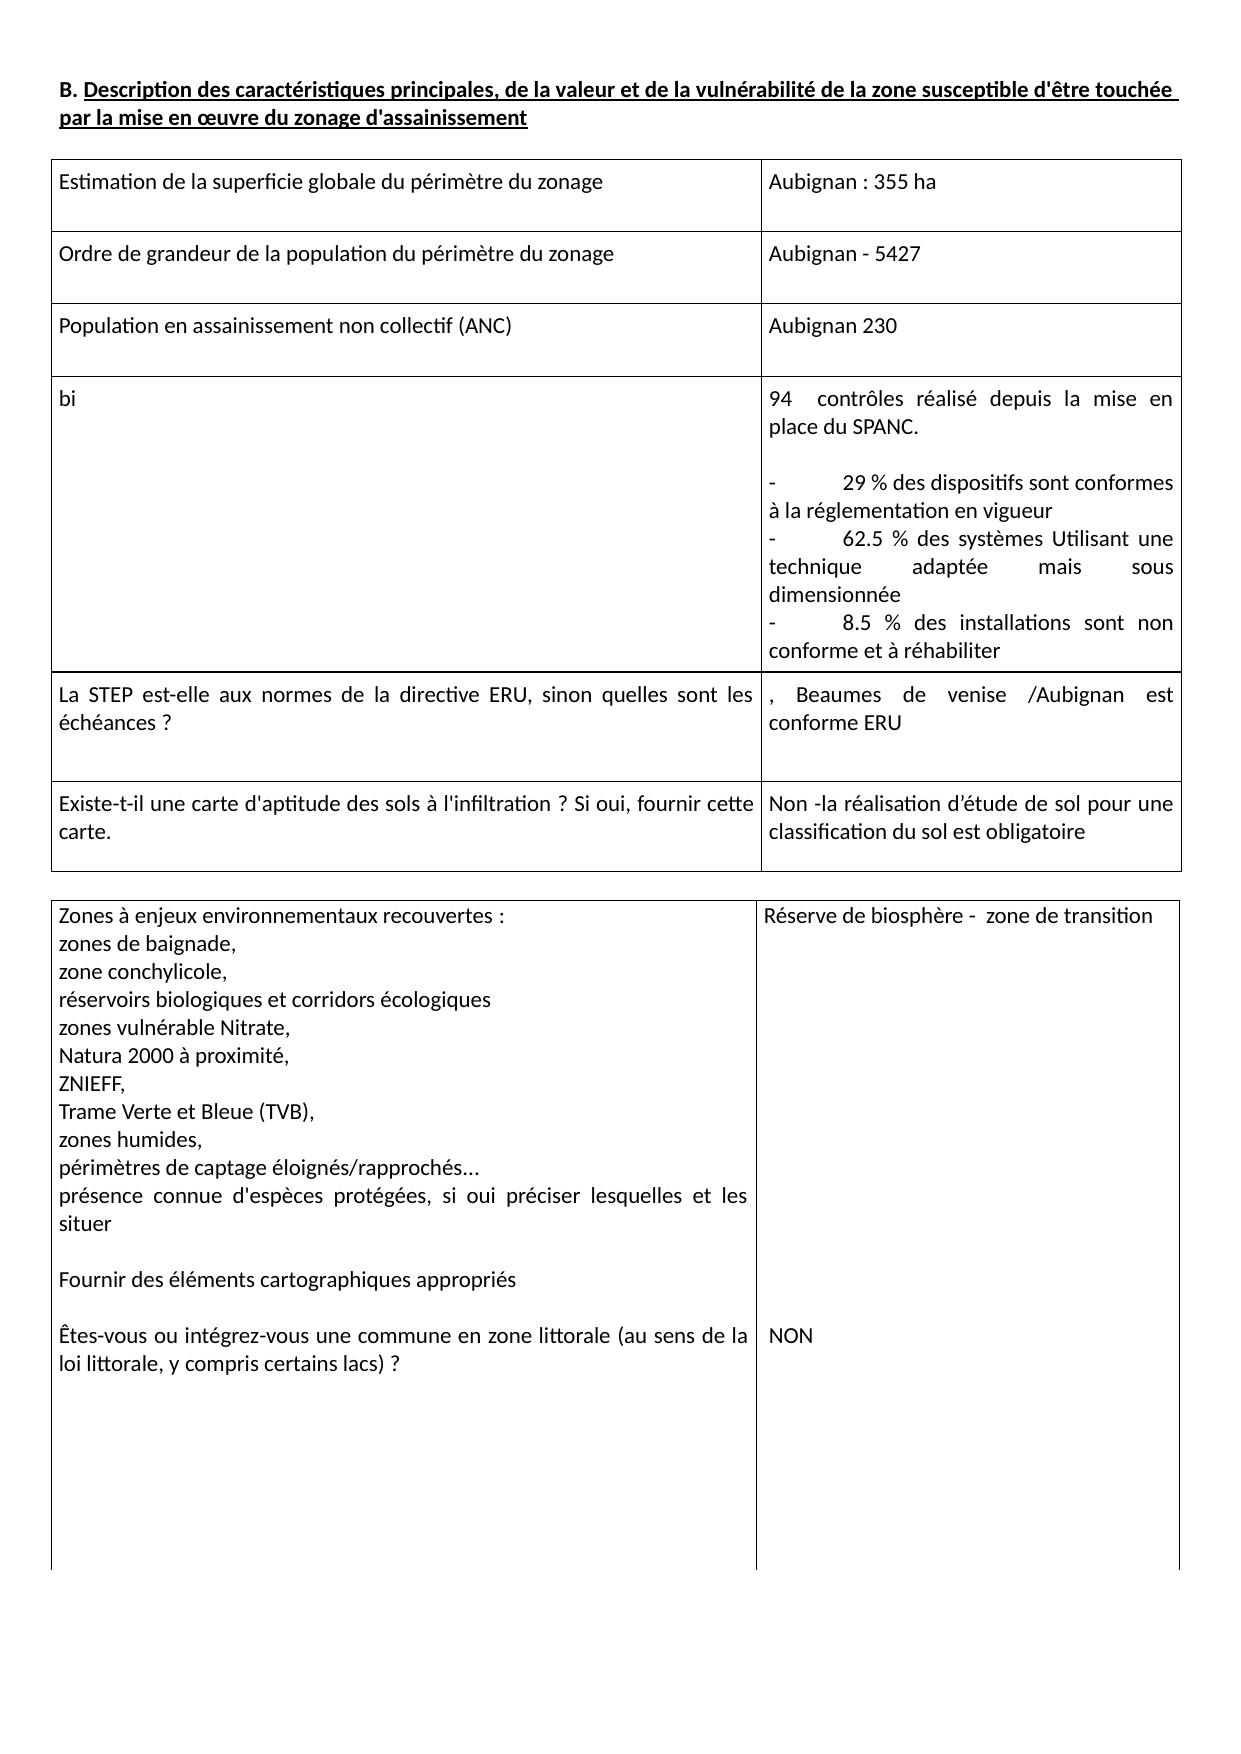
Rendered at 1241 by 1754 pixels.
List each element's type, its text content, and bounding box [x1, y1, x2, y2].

table_cell NON [757, 1322, 1179, 1570]
table_header Réserve de biosphère - zone de transition [757, 901, 1179, 1322]
table_header Aubignan : 355 ha [762, 160, 1181, 231]
table_cell Aubignan - 5427 [762, 232, 1181, 303]
table_header Estimation de la superficie globale du périmètre du zonage [52, 160, 761, 231]
table_cell Existe-t-il une carte d'aptitude des sols à l'infiltration ? Si oui, fournir cette carte. [52, 782, 761, 871]
table_header Zones à enjeux environnementaux recouvertes : zones de baignade, zone conchylicole, réservoirs biologiques et corridors écologiques zones vulnérable Nitrate, Natura 2000 à proximité, ZNIEFF, Trame Verte et Bleue (TVB), zones humides, périmètres de captage éloignés/rapprochés... présence connue d'espèces protégées, si oui préciser lesquelles et les situer Fournir des éléments cartographiques appropriés [52, 901, 756, 1322]
text B. Description des caractéristiques principales, de la valeur et de la vulnérabilité de la zone susceptible d'être touchée par la mise en œuvre du zonage d'assainissement [59, 75, 1181, 131]
table_cell Non -la réalisation d’étude de sol pour une classification du sol est obligatoire [762, 782, 1181, 871]
table_cell Aubignan 230 [762, 304, 1181, 376]
table_cell 94 contrôles réalisé depuis la mise en place du SPANC. - 29 % des dispositifs sont conformes à la réglementation en vigueur - 62.5 % des systèmes Utilisant une technique adaptée mais sous dimensionnée - 8.5 % des installations sont non conforme et à réhabiliter [762, 377, 1181, 671]
table_cell bi [52, 377, 761, 671]
table_cell La STEP est-elle aux normes de la directive ERU, sinon quelles sont les échéances ? [52, 673, 761, 781]
table_cell Ordre de grandeur de la population du périmètre du zonage [52, 232, 761, 303]
table_cell Population en assainissement non collectif (ANC) [52, 304, 761, 376]
table_cell , Beaumes de venise /Aubignan est conforme ERU [762, 673, 1181, 781]
table_cell Êtes-vous ou intégrez-vous une commune en zone littorale (au sens de la loi littorale, y compris certains lacs) ? [52, 1322, 756, 1570]
